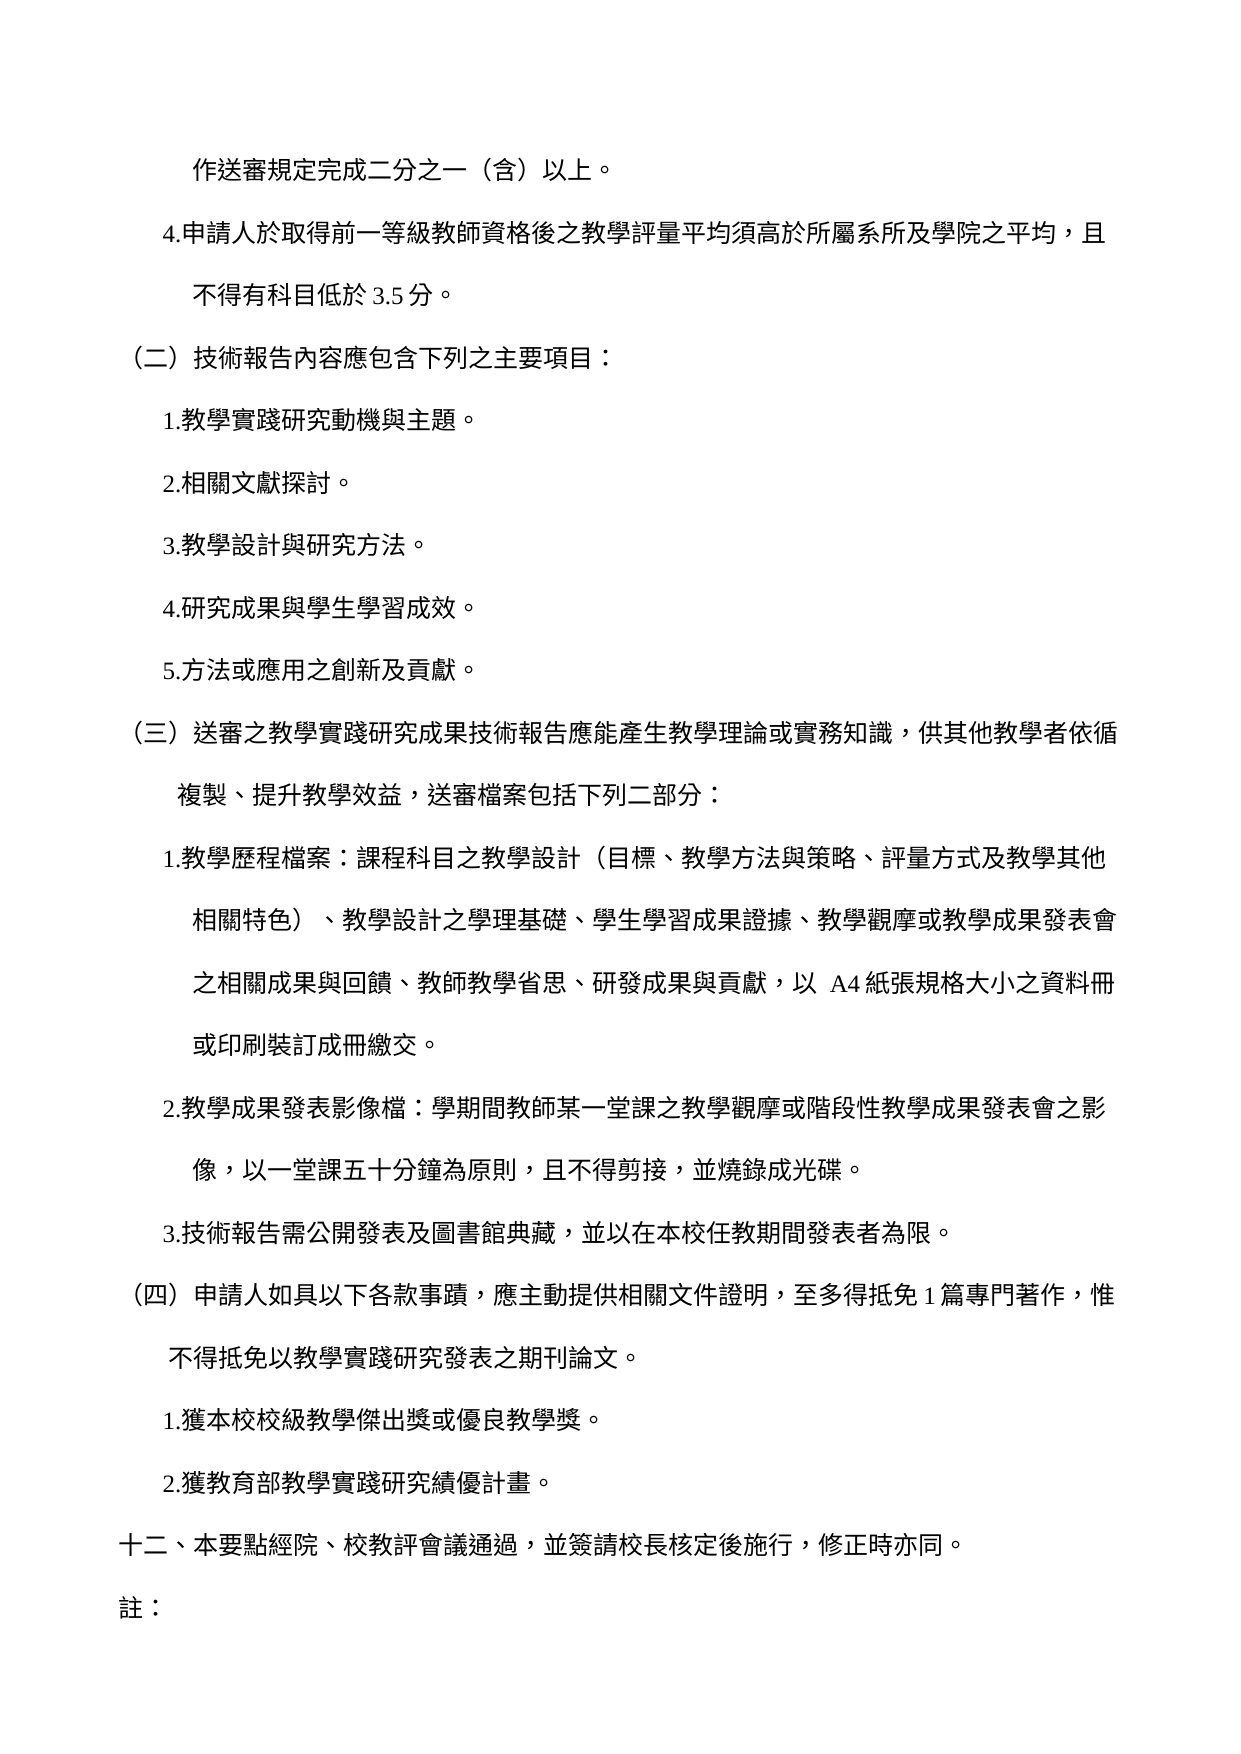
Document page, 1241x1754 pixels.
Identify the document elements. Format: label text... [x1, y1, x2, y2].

text （二）技術報告內容應包含下列之主要項目： [118, 314, 1122, 377]
text 註： [118, 1564, 1122, 1627]
text 3.技術報告需公開發表及圖書館典藏，並以在本校任教期間發表者為限。 [162, 1189, 1122, 1252]
text 4.研究成果與學生學習成效。 [162, 564, 1122, 627]
text 1.獲本校校級教學傑出獎或優良教學獎。 [162, 1377, 1122, 1439]
text 2.教學成果發表影像檔：學期間教師某一堂課之教學觀摩或階段性教學成果發表會之影像，以一堂課五十分鐘為原則，且不得剪接，並燒錄成光碟。 [162, 1064, 1122, 1189]
text 5.方法或應用之創新及貢獻。 [162, 627, 1122, 689]
text （三）送審之教學實踐研究成果技術報告應能產生教學理論或實務知識，供其他教學者依循複製、提升教學效益，送審檔案包括下列二部分： [118, 689, 1122, 814]
text 十二、本要點經院、校教評會議通過，並簽請校長核定後施行，修正時亦同。 [118, 1502, 1122, 1564]
text （四）申請人如具以下各款事蹟，應主動提供相關文件證明，至多得抵免1篇專門著作，惟不得抵免以教學實踐研究發表之期刊論文。 [118, 1252, 1122, 1377]
text 3.教學設計與研究方法。 [162, 502, 1122, 564]
text 4.申請人於取得前一等級教師資格後之教學評量平均須高於所屬系所及學院之平均，且不得有科目低於3.5分。 [162, 189, 1122, 314]
text 1.教學實踐研究動機與主題。 [162, 377, 1122, 439]
text 2.獲教育部教學實踐研究績優計畫。 [162, 1439, 1122, 1502]
text 1.教學歷程檔案：課程科目之教學設計（目標、教學方法與策略、評量方式及教學其他相關特色）、教學設計之學理基礎、學生學習成果證據、教學觀摩或教學成果發表會之相關成果與回饋、教師教學省思、研發成果與貢獻，以 A4紙張規格大小之資料冊或印刷裝訂成冊繳交。 [162, 814, 1122, 1064]
text 2.相關文獻探討。 [162, 439, 1122, 502]
text 作送審規定完成二分之一（含）以上。 [162, 127, 1122, 189]
